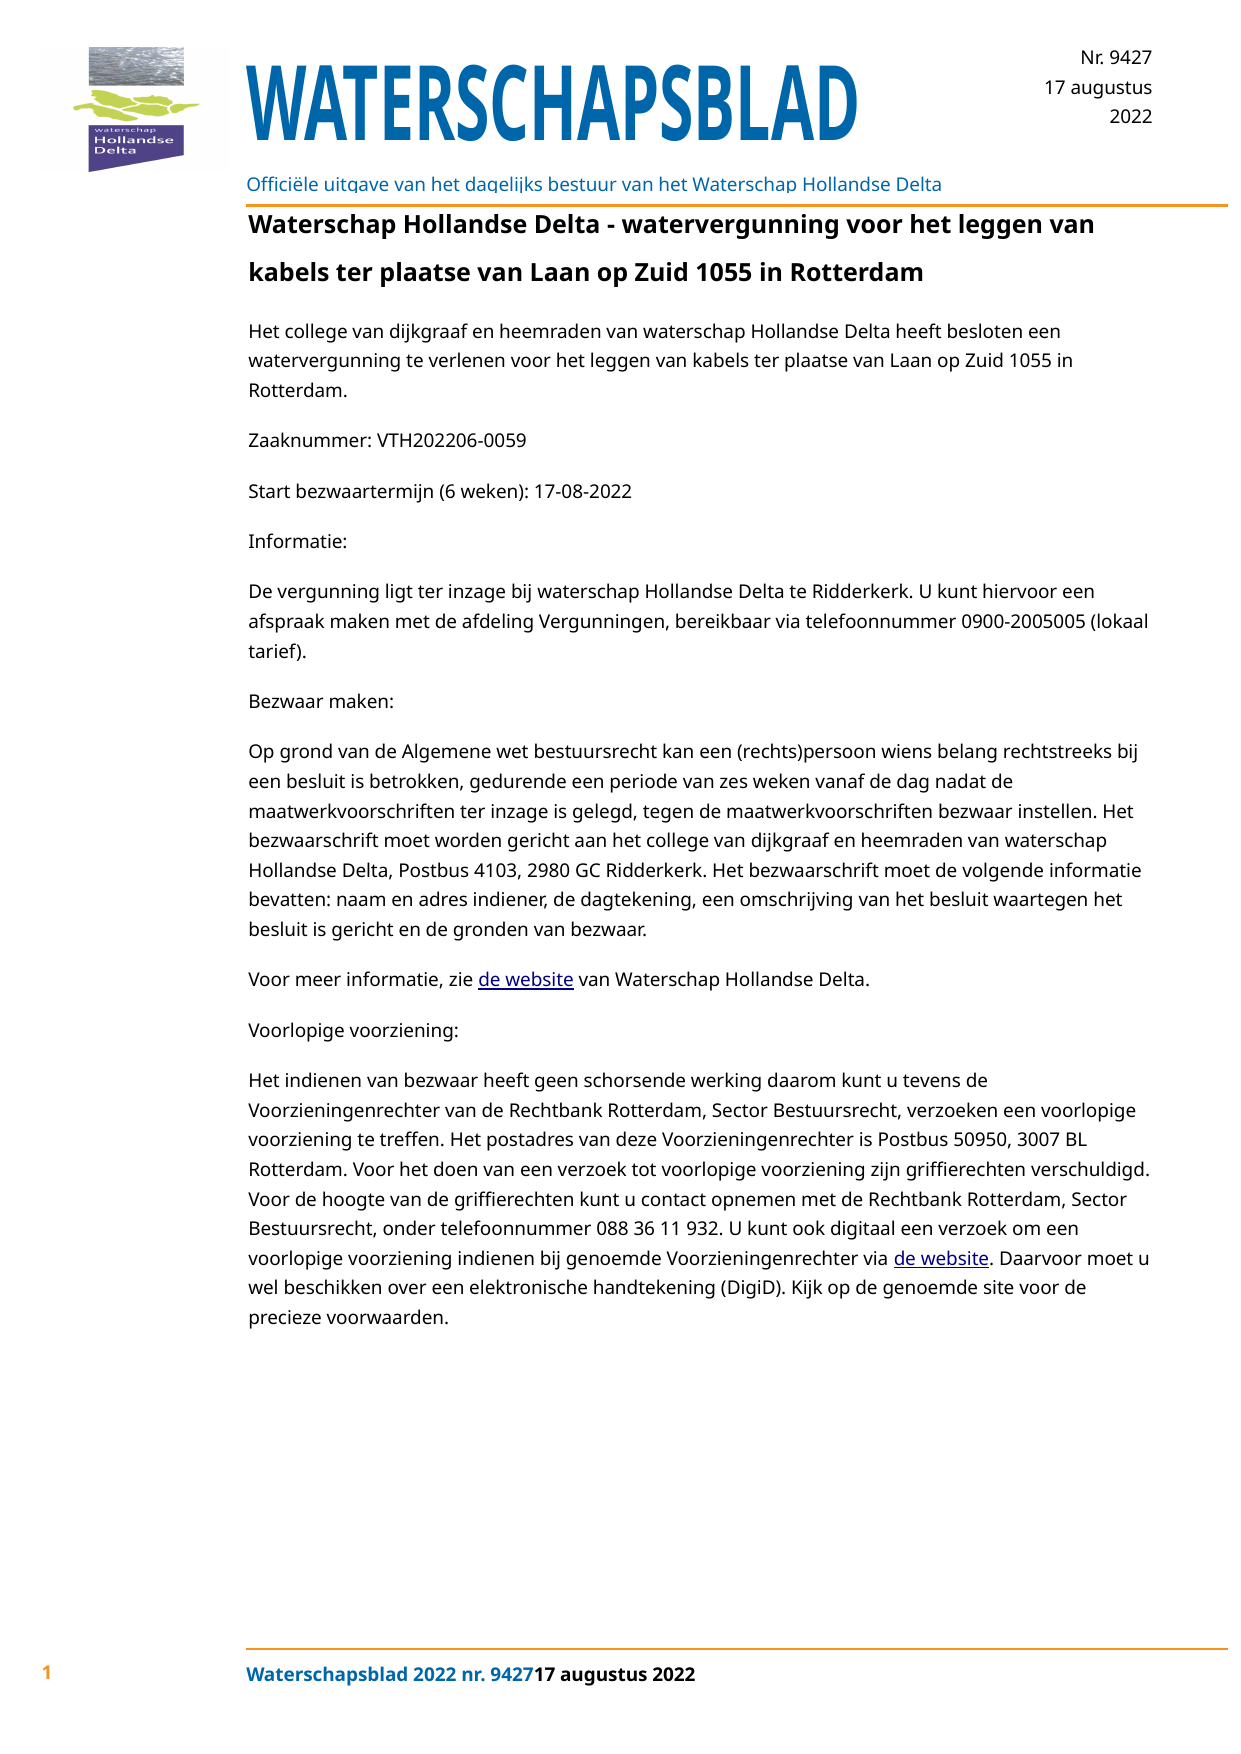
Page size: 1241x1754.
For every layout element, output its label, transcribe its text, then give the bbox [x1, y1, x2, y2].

text Voorlopige voorziening: [248, 1017, 1152, 1043]
text Op grond van de Algemene wet bestuursrecht kan een (rechts)persoon wiens belang rechtstreeks bij een besluit is betrokken, gedurende een periode van zes weken vanaf de dag nadat de maatwerkvoorschriften ter inzage is gelegd, tegen de maatwerkvoorschriften bezwaar instellen. Het bezwaarschrift moet worden gericht aan het college van dijkgraaf en heemraden van waterschap Hollandse Delta, Postbus 4103, 2980 GC Ridderkerk. Het bezwaarschrift moet de volgende informatie bevatten: naam en adres indiener, de dagtekening, een omschrijving van het besluit waartegen het besluit is gericht en de gronden van bezwaar. [248, 739, 1152, 942]
text Zaaknummer: VTH202206-0059 [248, 427, 1152, 453]
text Informatie: [248, 528, 1152, 554]
text Het indienen van bezwaar heeft geen schorsende werking daarom kunt u tevens de Voorzieningenrechter van de Rechtbank Rotterdam, Sector Bestuursrecht, verzoeken een voorlopige voorziening te treffen. Het postadres van deze Voorzieningenrechter is Postbus 50950, 3007 BL Rotterdam. Voor het doen van een verzoek tot voorlopige voorziening zijn griffierechten verschuldigd. Voor de hoogte van de griffierechten kunt u contact opnemen met de Rechtbank Rotterdam, Sector Bestuursrecht, onder telefoonnummer 088 36 11 932. U kunt ook digitaal een verzoek om een voorlopige voorziening indienen bij genoemde Voorzieningenrechter via de website. Daarvoor moet u wel beschikken over een elektronische handtekening (DigiD). Kijk op de genoemde site voor de precieze voorwaarden. [248, 1067, 1152, 1330]
picture [41, 47, 231, 172]
text Bezwaar maken: [248, 688, 1152, 714]
text Voor meer informatie, zie de website van Waterschap Hollandse Delta. [248, 967, 1152, 992]
text Het college van dijkgraaf en heemraden van waterschap Hollandse Delta heeft besloten een watervergunning te verlenen voor het leggen van kabels ter plaatse van Laan op Zuid 1055 in Rotterdam. [248, 318, 1152, 403]
text De vergunning ligt ter inzage bij waterschap Hollandse Delta te Ridderkerk. U kunt hiervoor een afspraak maken met de afdeling Vergunningen, bereikbaar via telefoonnummer 0900-2005005 (lokaal tarief). [248, 579, 1152, 664]
text Start bezwaartermijn (6 weken): 17-08-2022 [248, 478, 1152, 504]
text Waterschap Hollandse Delta - watervergunning voor het leggen van kabels ter plaatse van Laan op Zuid 1055 in Rotterdam [248, 207, 1152, 288]
